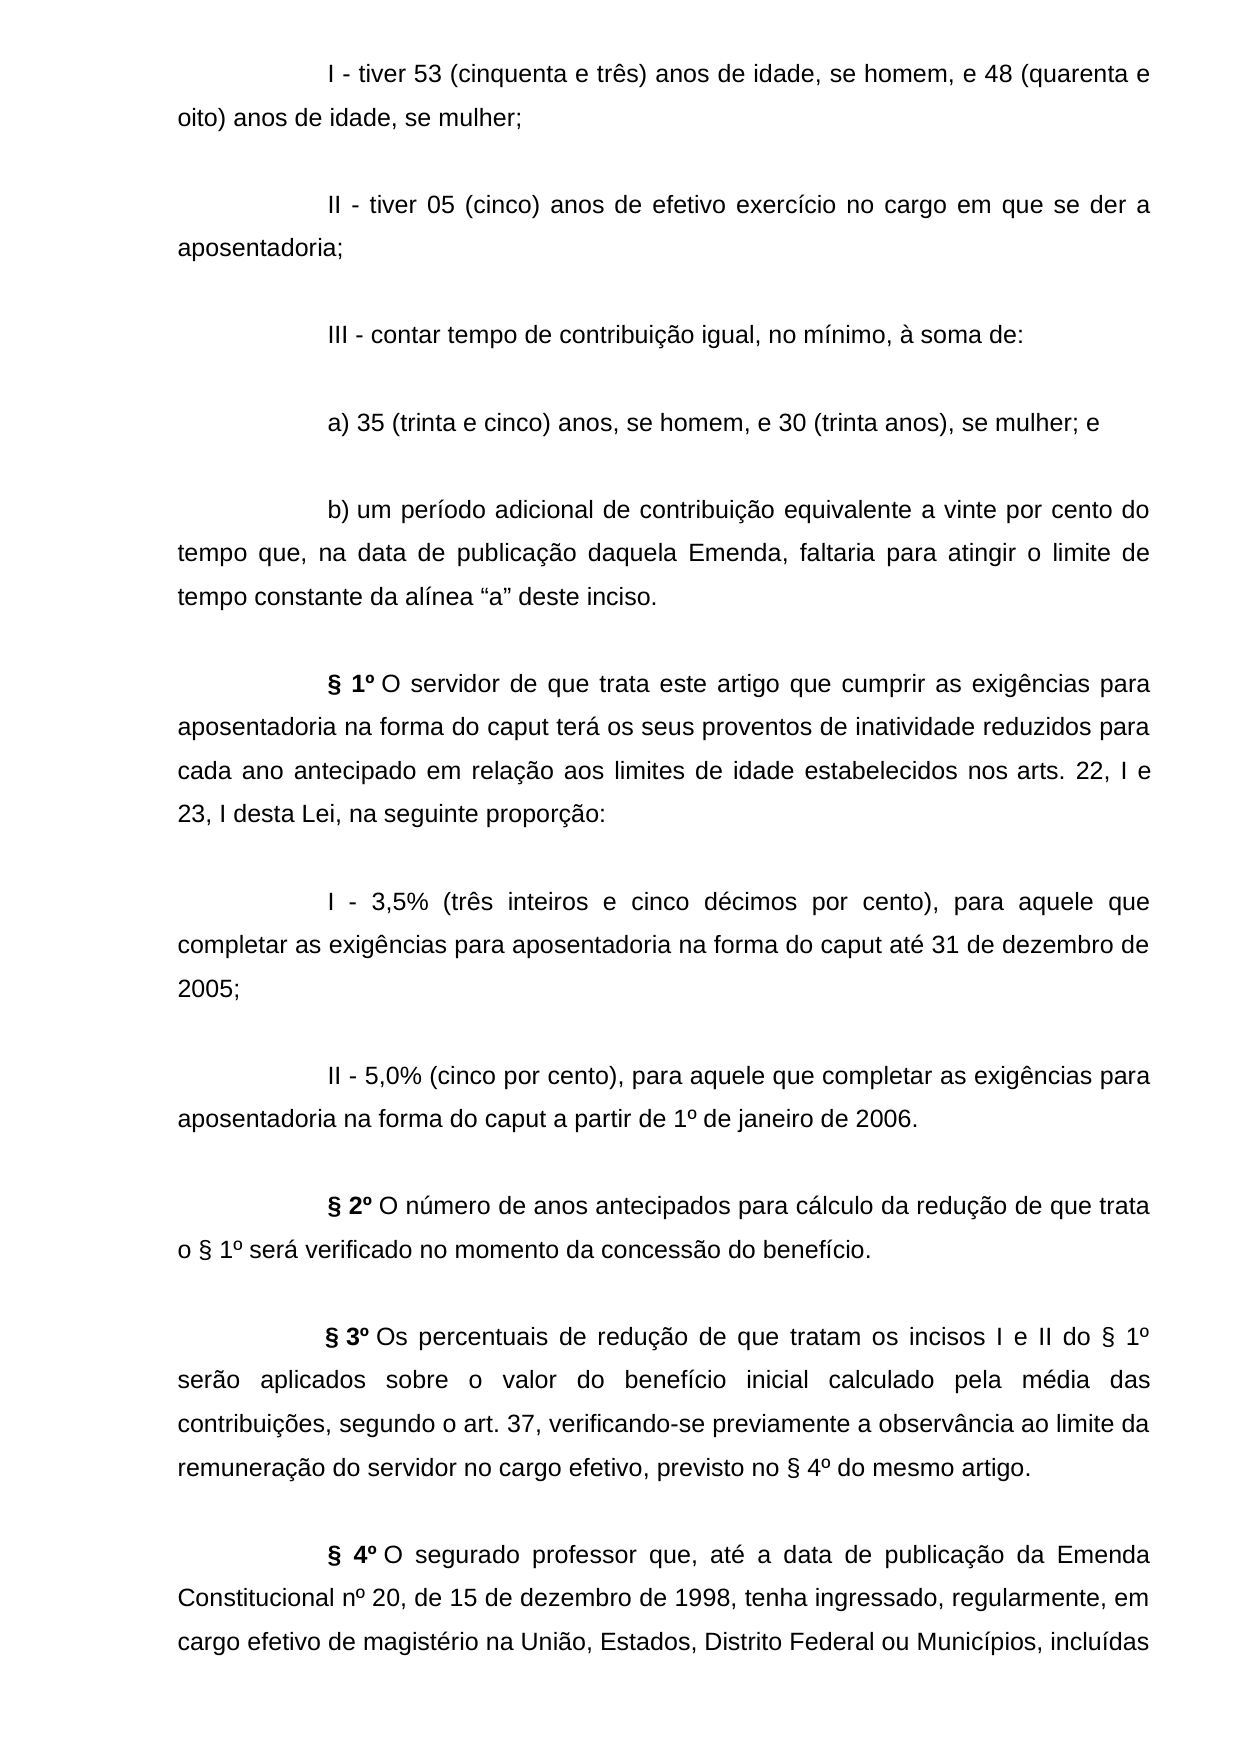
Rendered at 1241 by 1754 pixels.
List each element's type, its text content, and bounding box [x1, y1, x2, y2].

text II - 5,0% (cinco por cento), para aquele que completar as exigências para aposentadoria na forma do caput a partir de 1º de janeiro de 2006. [177, 1061, 1152, 1133]
text a) 35 (trinta e cinco) anos, se homem, e 30 (trinta anos), se mulher; e [177, 407, 1152, 436]
text III - contar tempo de contribuição igual, no mínimo, à soma de: [177, 320, 1152, 349]
text § 2º O número de anos antecipados para cálculo da redução de que trata o § 1º será verificado no momento da concessão do benefício. [177, 1191, 1152, 1264]
text § 4º O segurado professor que, até a data de publicação da Emenda Constitucional nº 20, de 15 de dezembro de 1998, tenha ingressado, regularmente, em cargo efetivo de magistério na União, Estados, Distrito Federal ou Municípios, incluídas [177, 1539, 1152, 1656]
text I - tiver 53 (cinquenta e três) anos de idade, se homem, e 48 (quarenta e oito) anos de idade, se mulher; [177, 59, 1152, 132]
text b) um período adicional de contribuição equivalente a vinte por cento do tempo que, na data de publicação daquela Emenda, faltaria para atingir o limite de tempo constante da alínea “a” deste inciso. [177, 494, 1152, 611]
text II - tiver 05 (cinco) anos de efetivo exercício no cargo em que se der a aposentadoria; [177, 190, 1152, 262]
text § 3º Os percentuais de redução de que tratam os incisos I e II do § 1º serão aplicados sobre o valor do benefício inicial calculado pela média das contribuições, segundo o art. 37, verificando-se previamente a observância ao limite da remuneração do servidor no cargo efetivo, previsto no § 4º do mesmo artigo. [177, 1322, 1152, 1481]
text I - 3,5% (três inteiros e cinco décimos por cento), para aquele que completar as exigências para aposentadoria na forma do caput até 31 de dezembro de 2005; [177, 886, 1152, 1002]
text § 1º O servidor de que trata este artigo que cumprir as exigências para aposentadoria na forma do caput terá os seus proventos de inatividade reduzidos para cada ano antecipado em relação aos limites de idade estabelecidos nos arts. 22, I e 23, I desta Lei, na seguinte proporção: [177, 669, 1152, 828]
